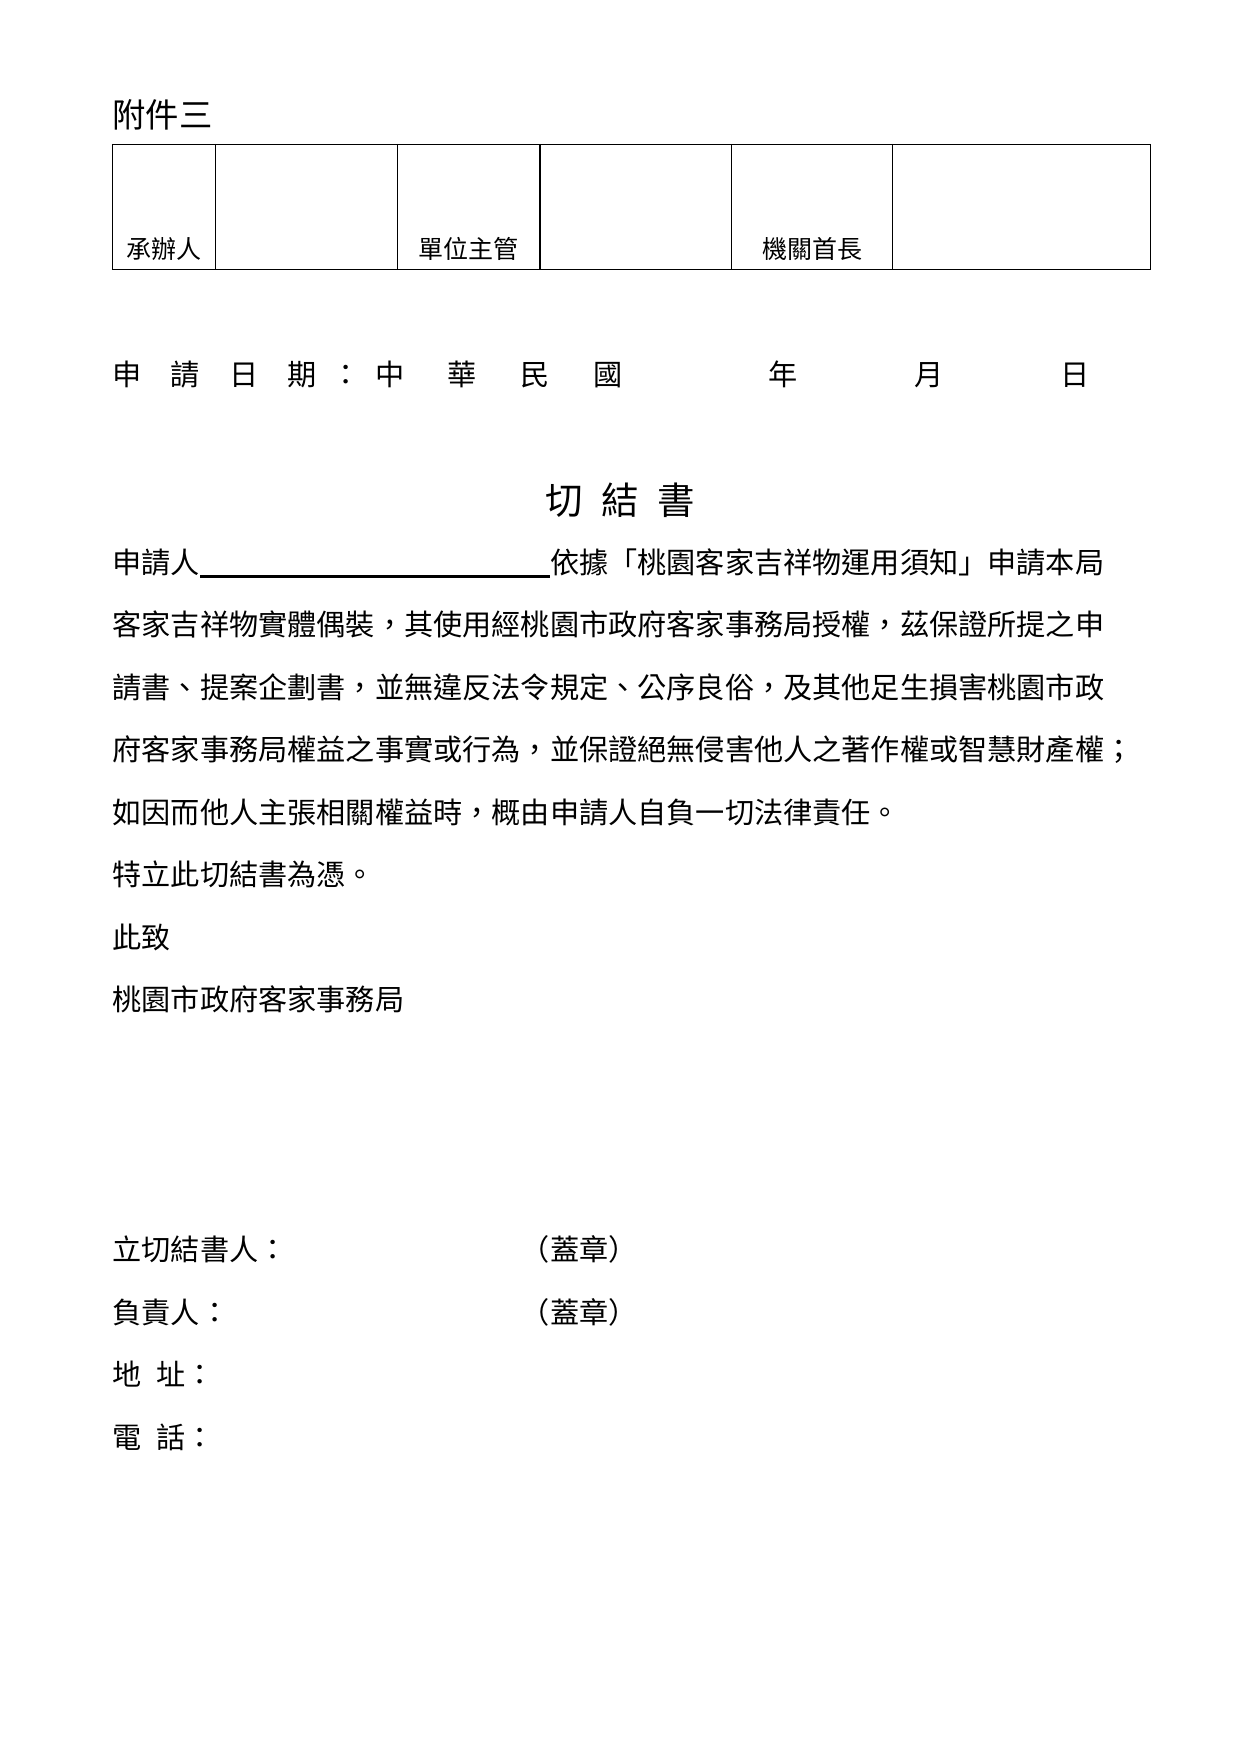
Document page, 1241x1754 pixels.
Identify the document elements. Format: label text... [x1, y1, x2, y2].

table_cell 承辦人 [113, 145, 215, 269]
text 負責人： （蓋章） [112, 1269, 1128, 1331]
table_cell 機關首長 [732, 145, 892, 269]
text 桃園市政府客家事務局 [112, 956, 1128, 1019]
text 切 結 書 [112, 456, 1128, 519]
table_cell [893, 145, 1150, 269]
table_cell [216, 145, 397, 269]
text 電 話： [112, 1394, 1128, 1456]
text 立切結書人： （蓋章） [112, 1206, 1128, 1269]
table_cell 單位主管 [398, 145, 539, 269]
text 地 址： [112, 1331, 1128, 1394]
text 申 請 日 期 ： 中 華 民 國 年 月 日 [112, 331, 1128, 394]
text 特立此切結書為憑。 [112, 831, 1128, 894]
table_cell [541, 145, 731, 269]
text 申請人 依據「桃園客家吉祥物運用須知」申請本局客家吉祥物實體偶裝，其使用經桃園市政府客家事務局授權，茲保證所提之申請書、提案企劃書，並無違反法令規定、公序良俗，及其他足生損害桃園市政府客家事務局權益之事實或行為，並保證絕無侵害他人之著作權或智慧財產權；如因而他人主張相關權益時，概由申請人自負一切法律責任。 [112, 519, 1128, 831]
text 此致 [112, 894, 1128, 956]
